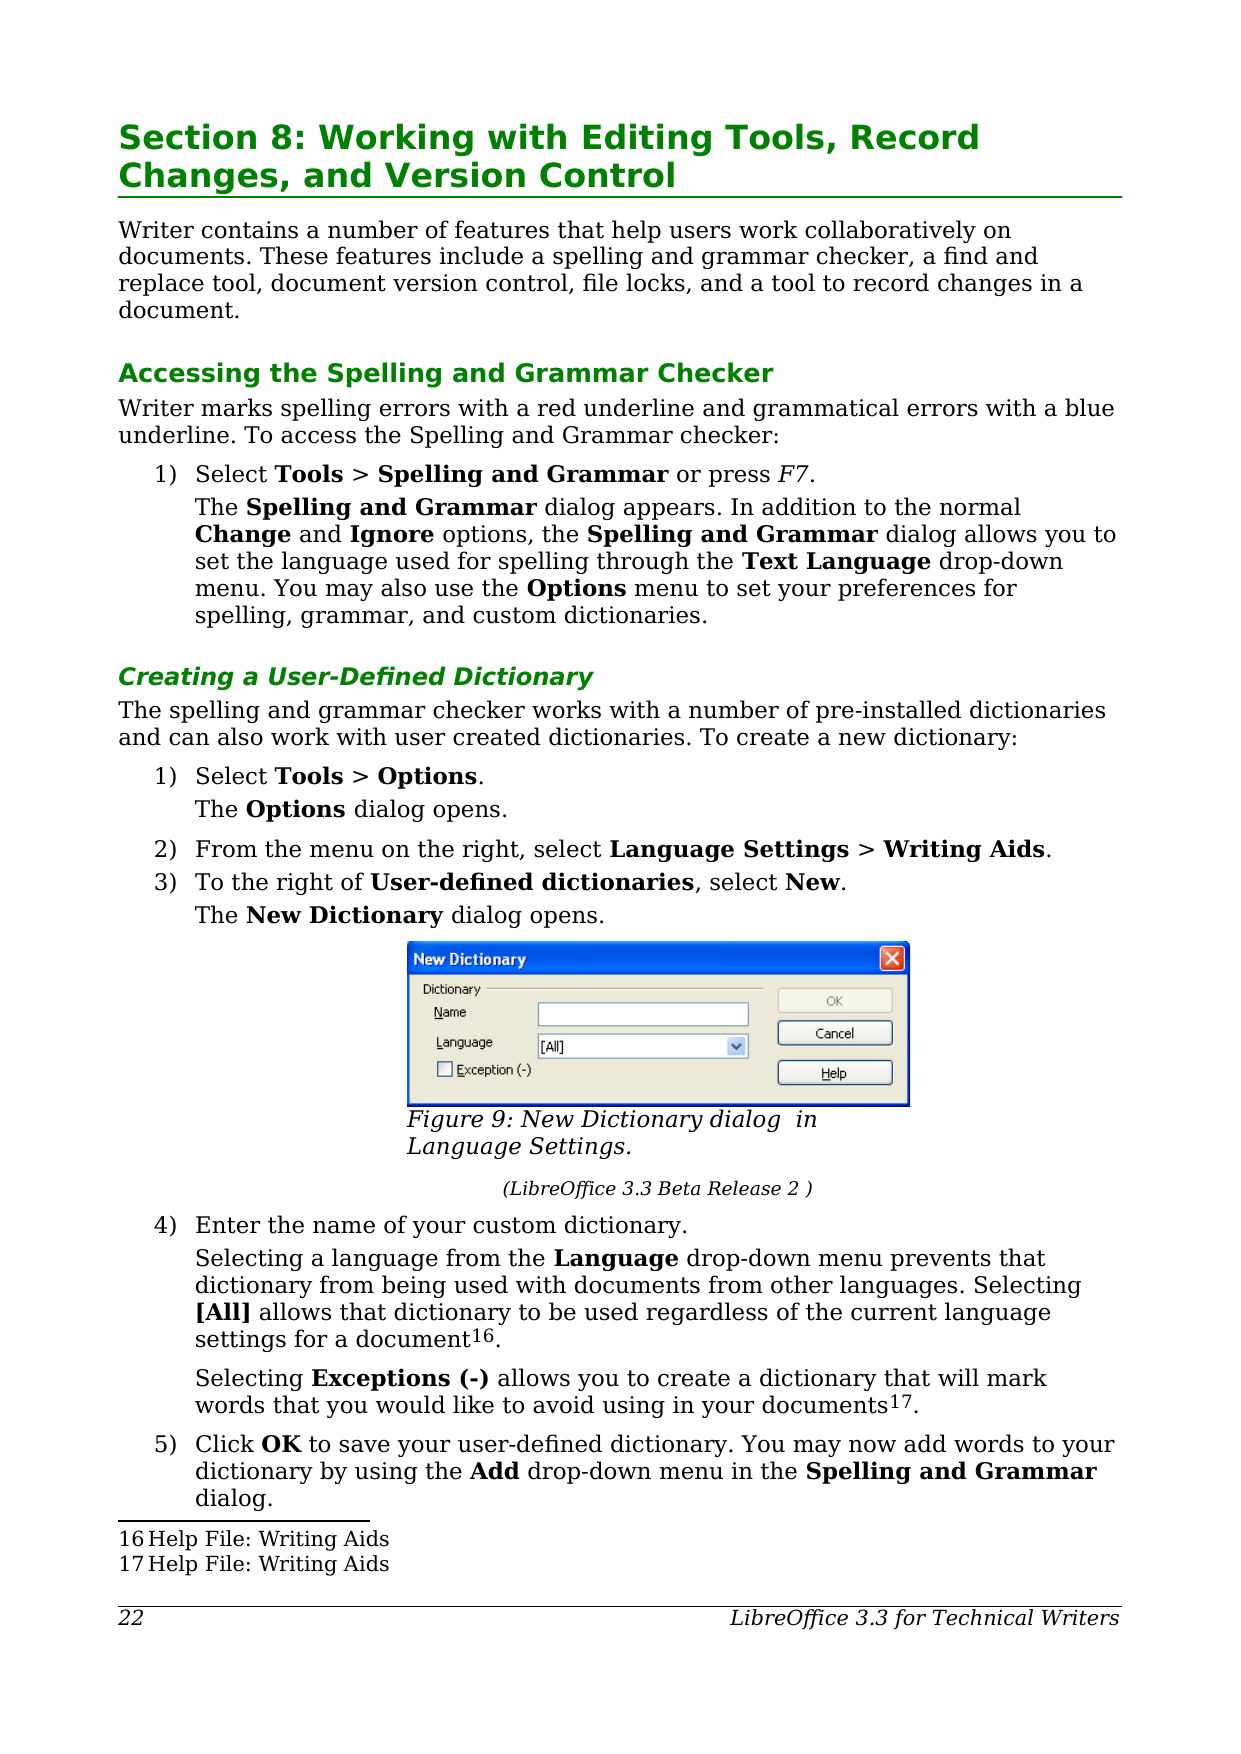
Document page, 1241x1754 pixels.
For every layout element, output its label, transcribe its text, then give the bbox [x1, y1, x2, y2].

list The Options dialog opens. [194, 796, 1122, 823]
subtitle Accessing the Spelling and Grammar Checker [118, 359, 1122, 389]
text The spelling and grammar checker works with a number of pre-installed dictionaries and can also work with user created dictionaries. To create a new dictionary: [118, 697, 1122, 750]
text Help File: Writing Aids [118, 1527, 1122, 1552]
list Enter the name of your custom dictionary. [177, 1212, 1122, 1239]
list The Spelling and Grammar dialog appears. In addition to the normal Change and Ignore options, the Spelling and Grammar dialog allows you to set the language used for spelling through the Text Language drop-down menu. You may also use the Options menu to set your preferences for spelling, grammar, and custom dictionaries. [194, 494, 1122, 629]
list (LibreOffice 3.3 Beta Release 2 ) [194, 1178, 1122, 1200]
picture [407, 941, 911, 1107]
subtitle Section 8: Working with Editing Tools, Record Changes, and Version Control [118, 118, 1122, 196]
list The New Dictionary dialog opens. [194, 902, 1122, 929]
list Select Tools > Spelling and Grammar or press F7. [177, 461, 1122, 488]
text Help File: Writing Aids [118, 1552, 1122, 1576]
text Writer contains a number of features that help users work collaboratively on documents. These features include a spelling and grammar checker, a find and replace tool, document version control, file locks, and a tool to record changes in a document. [118, 217, 1122, 323]
list Click OK to save your user-defined dictionary. You may now add words to your dictionary by using the Add drop-down menu in the Spelling and Grammar dialog. [177, 1431, 1122, 1512]
text Writer marks spelling errors with a red underline and grammatical errors with a blue underline. To access the Spelling and Grammar checker: [118, 395, 1122, 448]
list From the menu on the right, select Language Settings > Writing Aids. [177, 836, 1122, 863]
list Selecting Exceptions (-) allows you to create a dictionary that will mark words that you would like to avoid using in your documents. [194, 1365, 1122, 1418]
list Select Tools > Options. [177, 763, 1122, 790]
list To the right of User-defined dictionaries, select New. [177, 869, 1122, 896]
text Figure 9: New Dictionary dialog in Language Settings. [407, 1107, 910, 1160]
list Selecting a language from the Language drop-down menu prevents that dictionary from being used with documents from other languages. Selecting [All] allows that dictionary to be used regardless of the current language settings for a document. [194, 1245, 1122, 1352]
subtitle Creating a User-Defined Dictionary [118, 663, 1122, 691]
